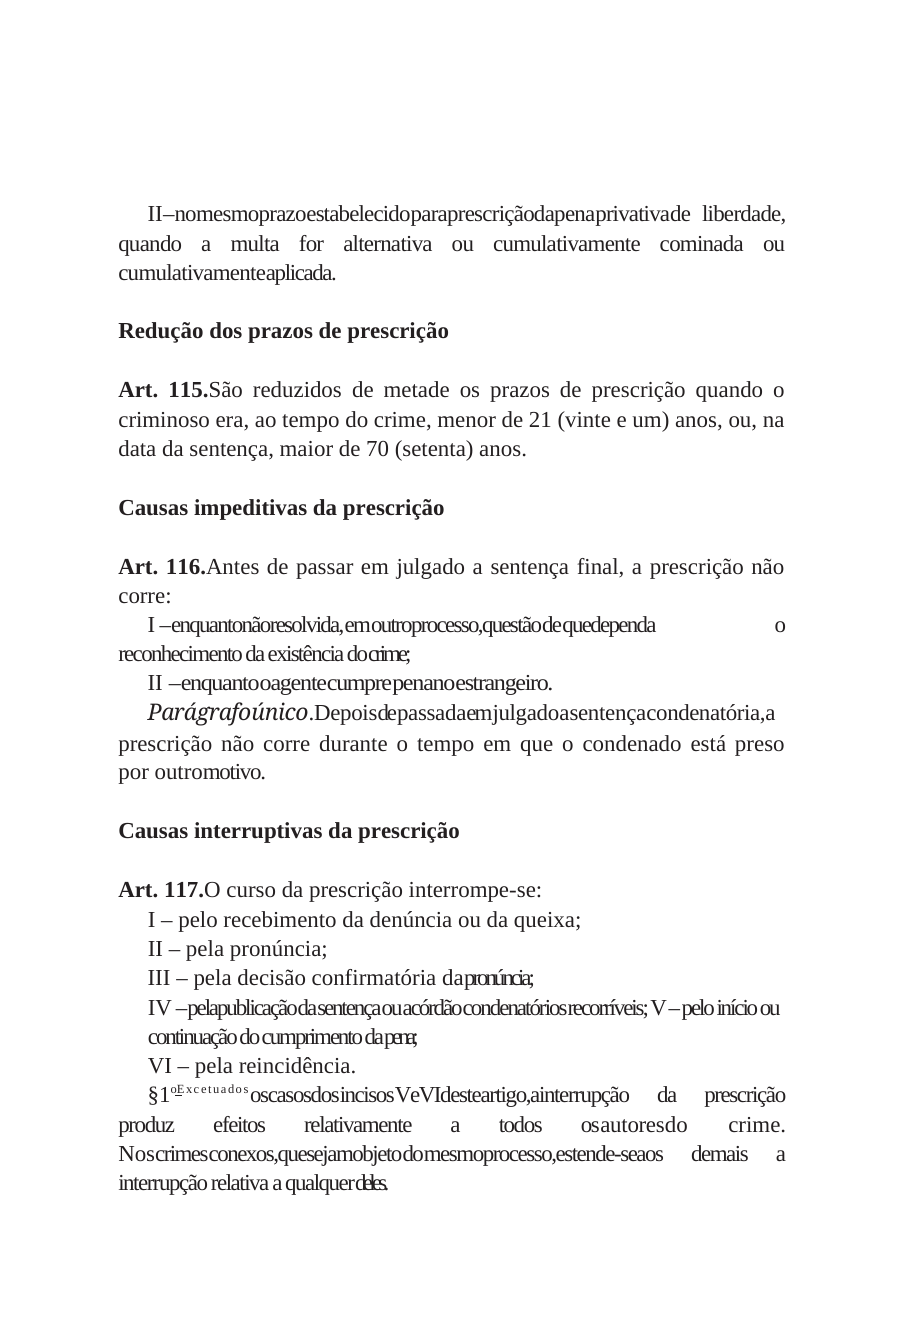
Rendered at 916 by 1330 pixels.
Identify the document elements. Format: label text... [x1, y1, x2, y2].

list –enquantonãoresolvida,emoutroprocesso,questãodequedependa o reconhecimento da existência docrime; [118, 611, 786, 667]
text I – pelo recebimento da denúncia ou da queixa; II – pela pronúncia; [148, 906, 588, 961]
subtitle Redução dos prazos de prescrição [118, 317, 809, 344]
text §1oExcetuadososcasosdosincisosVeVIdesteartigo,ainterrupção da prescrição produz efeitos relativamente a todos osautoresdo crime. Noscrimesconexos,quesejamobjetodomesmoprocesso,estende-seaos demais a interrupção relativa a qualquerdeles. [118, 1081, 786, 1195]
text Art. 115.São reduzidos de metade os prazos de prescrição quando o criminoso era, ao tempo do crime, menor de 21 (vinte e um) anos, ou, na data da sentença, maior de 70 (setenta) anos. [118, 377, 786, 461]
subtitle Causas impeditivas da prescrição [118, 494, 809, 520]
text Art. 117.O curso da prescrição interrompe-se: [118, 876, 809, 902]
list –enquantooagentecumprepenanoestrangeiro. [147, 669, 809, 696]
text Parágrafoúnico.Depoisdepassadaemjulgadoasentençacondenatória,a prescrição não corre durante o tempo em que o condenado está preso por outromotivo. [118, 696, 786, 784]
text VI – pela reincidência. [148, 1052, 809, 1078]
list –pelapublicaçãodasentençaouacórdãocondenatóriosrecorríveis; V – pelo início ou continuação do cumprimento dapena; [148, 994, 786, 1049]
text II–nomesmoprazoestabelecidoparaprescriçãodapenaprivativade liberdade, quando a multa for alternativa ou cumulativamente cominada ou cumulativamenteaplicada. [118, 200, 786, 285]
list – pela decisão confirmatória dapronúncia; [147, 964, 809, 990]
subtitle Causas interruptivas da prescrição [118, 817, 809, 843]
text Art. 116.Antes de passar em julgado a sentença final, a prescrição não corre: [118, 553, 786, 608]
